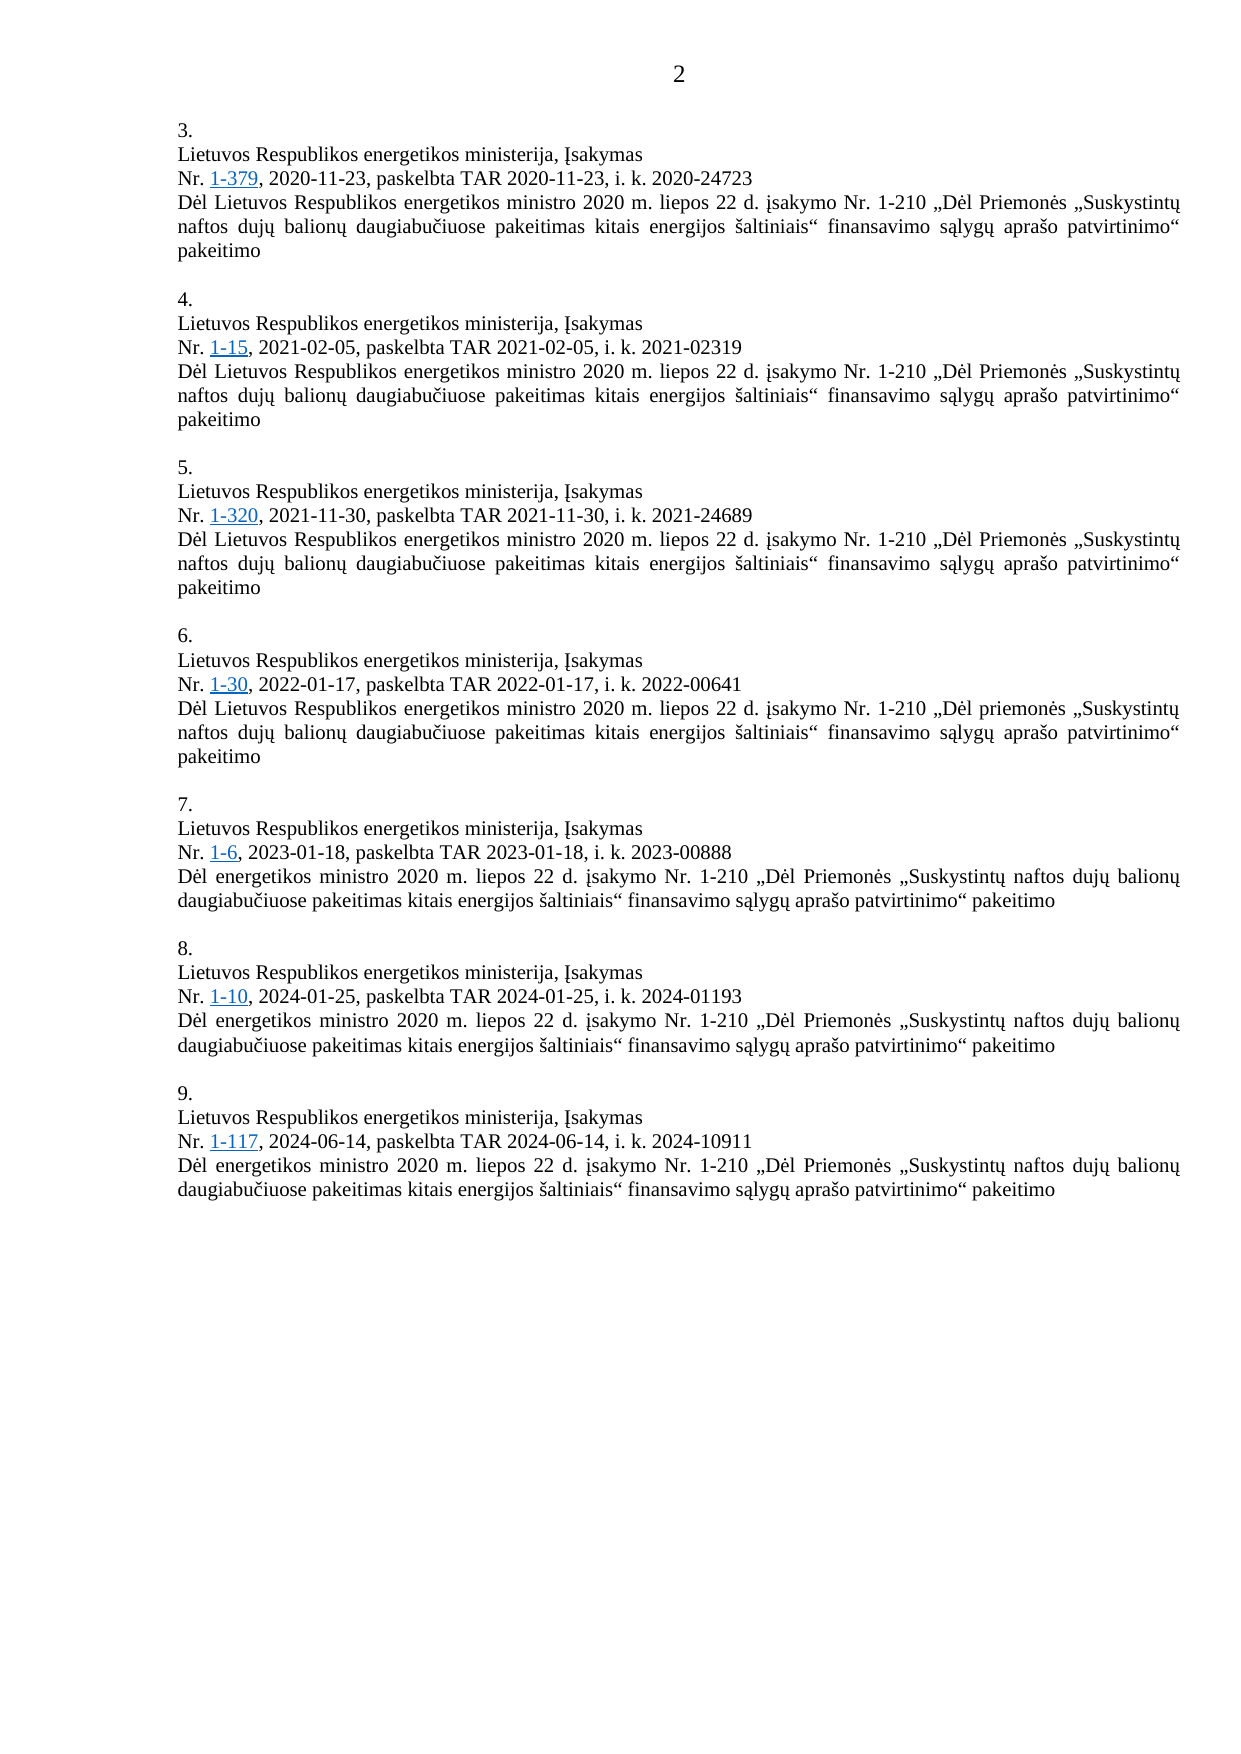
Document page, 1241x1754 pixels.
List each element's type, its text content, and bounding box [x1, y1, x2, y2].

text Dėl energetikos ministro 2020 m. liepos 22 d. įsakymo Nr. 1-210 „Dėl Priemonės „Suskystintų naftos dujų balionų daugiabučiuose pakeitimas kitais energijos šaltiniais“ finansavimo sąlygų aprašo patvirtinimo“ pakeitimo [177, 1153, 1181, 1201]
text Nr. 1-30, 2022-01-17, paskelbta TAR 2022-01-17, i. k. 2022-00641 [177, 672, 1181, 696]
text Nr. 1-15, 2021-02-05, paskelbta TAR 2021-02-05, i. k. 2021-02319 [177, 335, 1181, 359]
text 5. [177, 455, 1181, 479]
text 7. [177, 792, 1181, 816]
text Nr. 1-379, 2020-11-23, paskelbta TAR 2020-11-23, i. k. 2020-24723 [177, 166, 1181, 190]
text Nr. 1-10, 2024-01-25, paskelbta TAR 2024-01-25, i. k. 2024-01193 [177, 984, 1181, 1008]
text 4. [177, 287, 1181, 311]
text Lietuvos Respublikos energetikos ministerija, Įsakymas [177, 311, 1181, 335]
text Dėl Lietuvos Respublikos energetikos ministro 2020 m. liepos 22 d. įsakymo Nr. 1-210 „Dėl Priemonės „Suskystintų naftos dujų balionų daugiabučiuose pakeitimas kitais energijos šaltiniais“ finansavimo sąlygų aprašo patvirtinimo“ pakeitimo [177, 190, 1181, 262]
text Lietuvos Respublikos energetikos ministerija, Įsakymas [177, 479, 1181, 503]
text Lietuvos Respublikos energetikos ministerija, Įsakymas [177, 142, 1181, 166]
text Nr. 1-117, 2024-06-14, paskelbta TAR 2024-06-14, i. k. 2024-10911 [177, 1129, 1181, 1153]
text 3. [177, 118, 1181, 142]
text Dėl energetikos ministro 2020 m. liepos 22 d. įsakymo Nr. 1-210 „Dėl Priemonės „Suskystintų naftos dujų balionų daugiabučiuose pakeitimas kitais energijos šaltiniais“ finansavimo sąlygų aprašo patvirtinimo“ pakeitimo [177, 864, 1181, 912]
text Nr. 1-6, 2023-01-18, paskelbta TAR 2023-01-18, i. k. 2023-00888 [177, 840, 1181, 864]
text Dėl Lietuvos Respublikos energetikos ministro 2020 m. liepos 22 d. įsakymo Nr. 1-210 „Dėl priemonės „Suskystintų naftos dujų balionų daugiabučiuose pakeitimas kitais energijos šaltiniais“ finansavimo sąlygų aprašo patvirtinimo“ pakeitimo [177, 696, 1181, 768]
text Nr. 1-320, 2021-11-30, paskelbta TAR 2021-11-30, i. k. 2021-24689 [177, 503, 1181, 527]
text 8. [177, 936, 1181, 960]
text 9. [177, 1081, 1181, 1105]
text Dėl Lietuvos Respublikos energetikos ministro 2020 m. liepos 22 d. įsakymo Nr. 1-210 „Dėl Priemonės „Suskystintų naftos dujų balionų daugiabučiuose pakeitimas kitais energijos šaltiniais“ finansavimo sąlygų aprašo patvirtinimo“ pakeitimo [177, 527, 1181, 599]
text Lietuvos Respublikos energetikos ministerija, Įsakymas [177, 960, 1181, 984]
text 6. [177, 623, 1181, 647]
text Dėl Lietuvos Respublikos energetikos ministro 2020 m. liepos 22 d. įsakymo Nr. 1-210 „Dėl Priemonės „Suskystintų naftos dujų balionų daugiabučiuose pakeitimas kitais energijos šaltiniais“ finansavimo sąlygų aprašo patvirtinimo“ pakeitimo [177, 359, 1181, 431]
text Lietuvos Respublikos energetikos ministerija, Įsakymas [177, 816, 1181, 840]
text Lietuvos Respublikos energetikos ministerija, Įsakymas [177, 1105, 1181, 1129]
text Dėl energetikos ministro 2020 m. liepos 22 d. įsakymo Nr. 1-210 „Dėl Priemonės „Suskystintų naftos dujų balionų daugiabučiuose pakeitimas kitais energijos šaltiniais“ finansavimo sąlygų aprašo patvirtinimo“ pakeitimo [177, 1008, 1181, 1057]
text Lietuvos Respublikos energetikos ministerija, Įsakymas [177, 647, 1181, 672]
